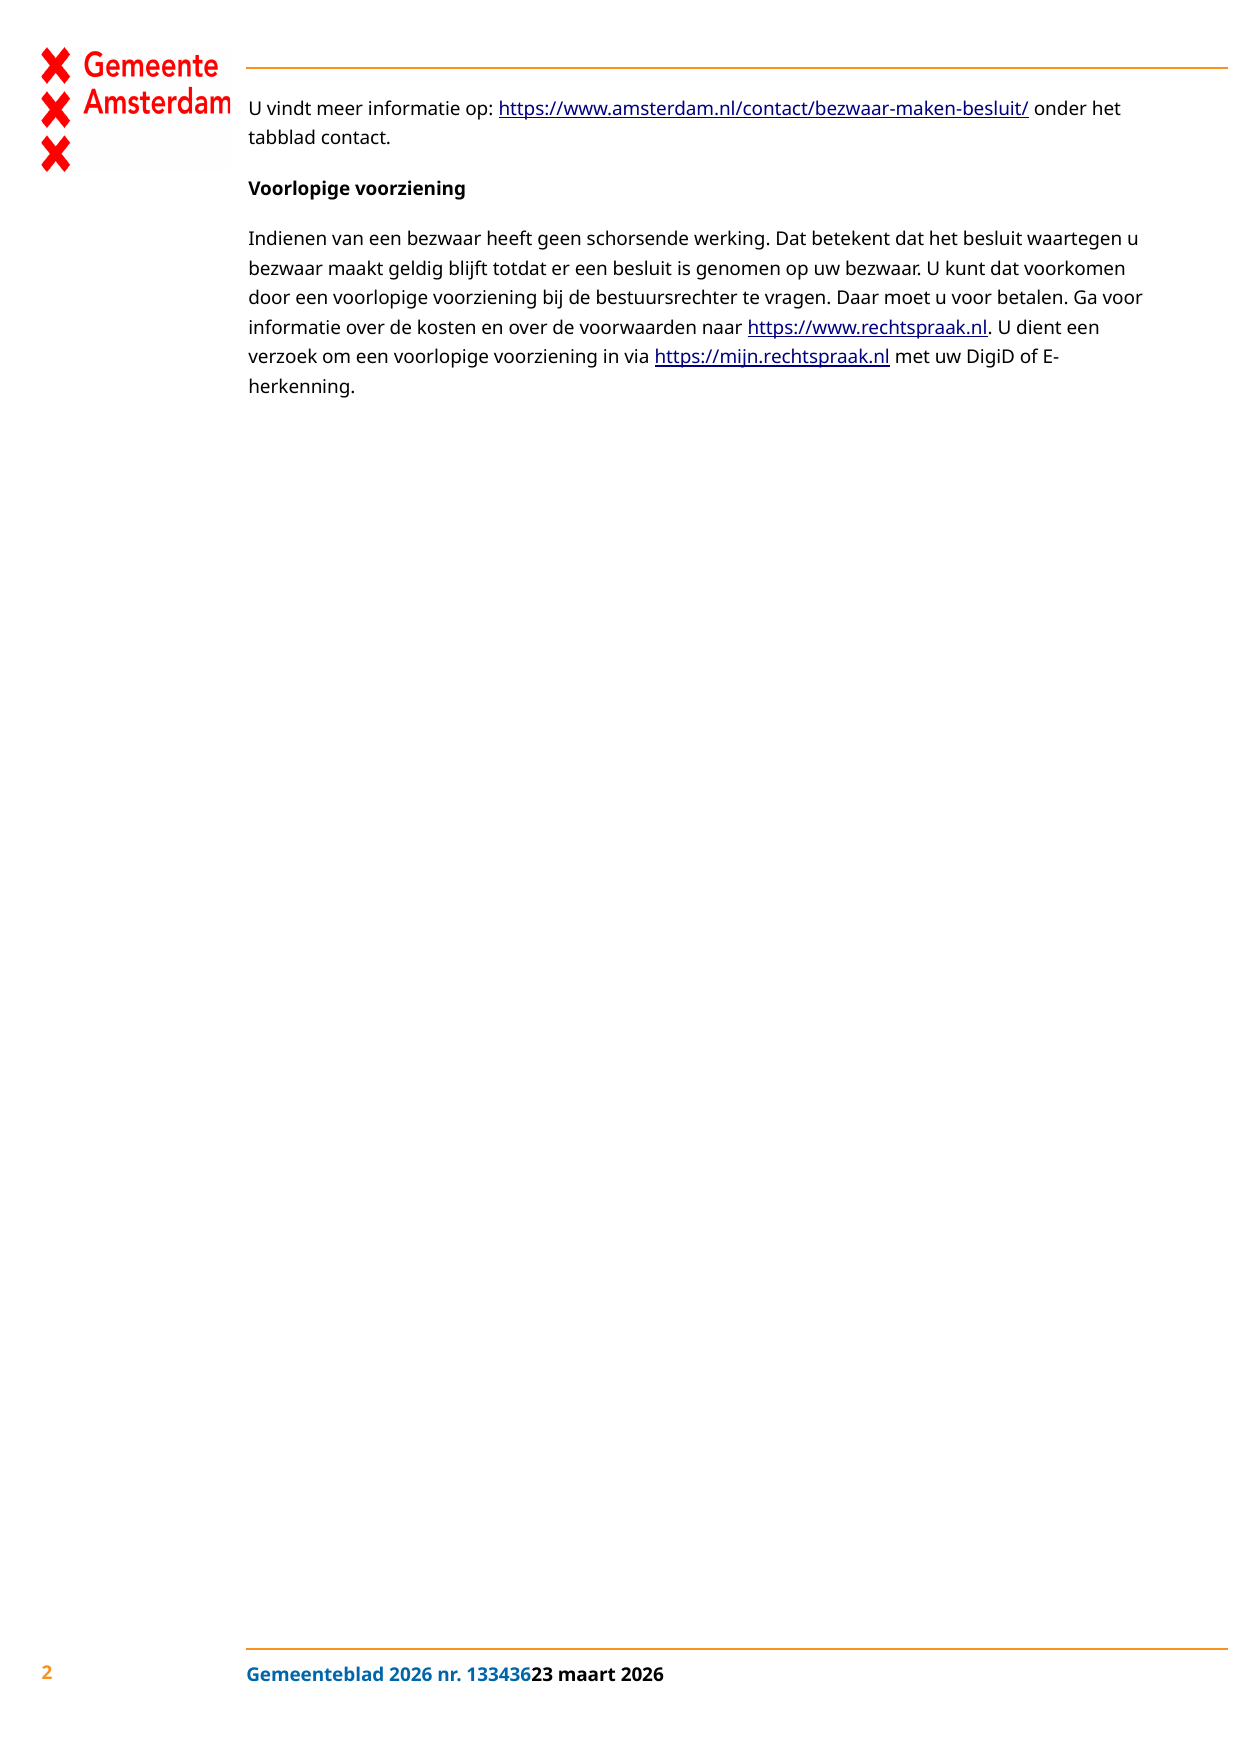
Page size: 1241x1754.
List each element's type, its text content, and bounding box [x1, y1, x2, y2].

text U vindt meer informatie op: https://www.amsterdam.nl/contact/bezwaar-maken-besluit/ onder het tabblad contact. [248, 95, 1152, 150]
text Indienen van een bezwaar heeft geen schorsende werking. Dat betekent dat het besluit waartegen u bezwaar maakt geldig blijft totdat er een besluit is genomen op uw bezwaar. U kunt dat voorkomen door een voorlopige voorziening bij de bestuursrechter te vragen. Daar moet u voor betalen. Ga voor informatie over de kosten en over de voorwaarden naar https://www.rechtspraak.nl. U dient een verzoek om een voorlopige voorziening in via https://mijn.rechtspraak.nl met uw DigiD of E-herkenning. [248, 225, 1152, 399]
text Voorlopige voorziening [248, 175, 1152, 201]
picture [41, 47, 231, 172]
